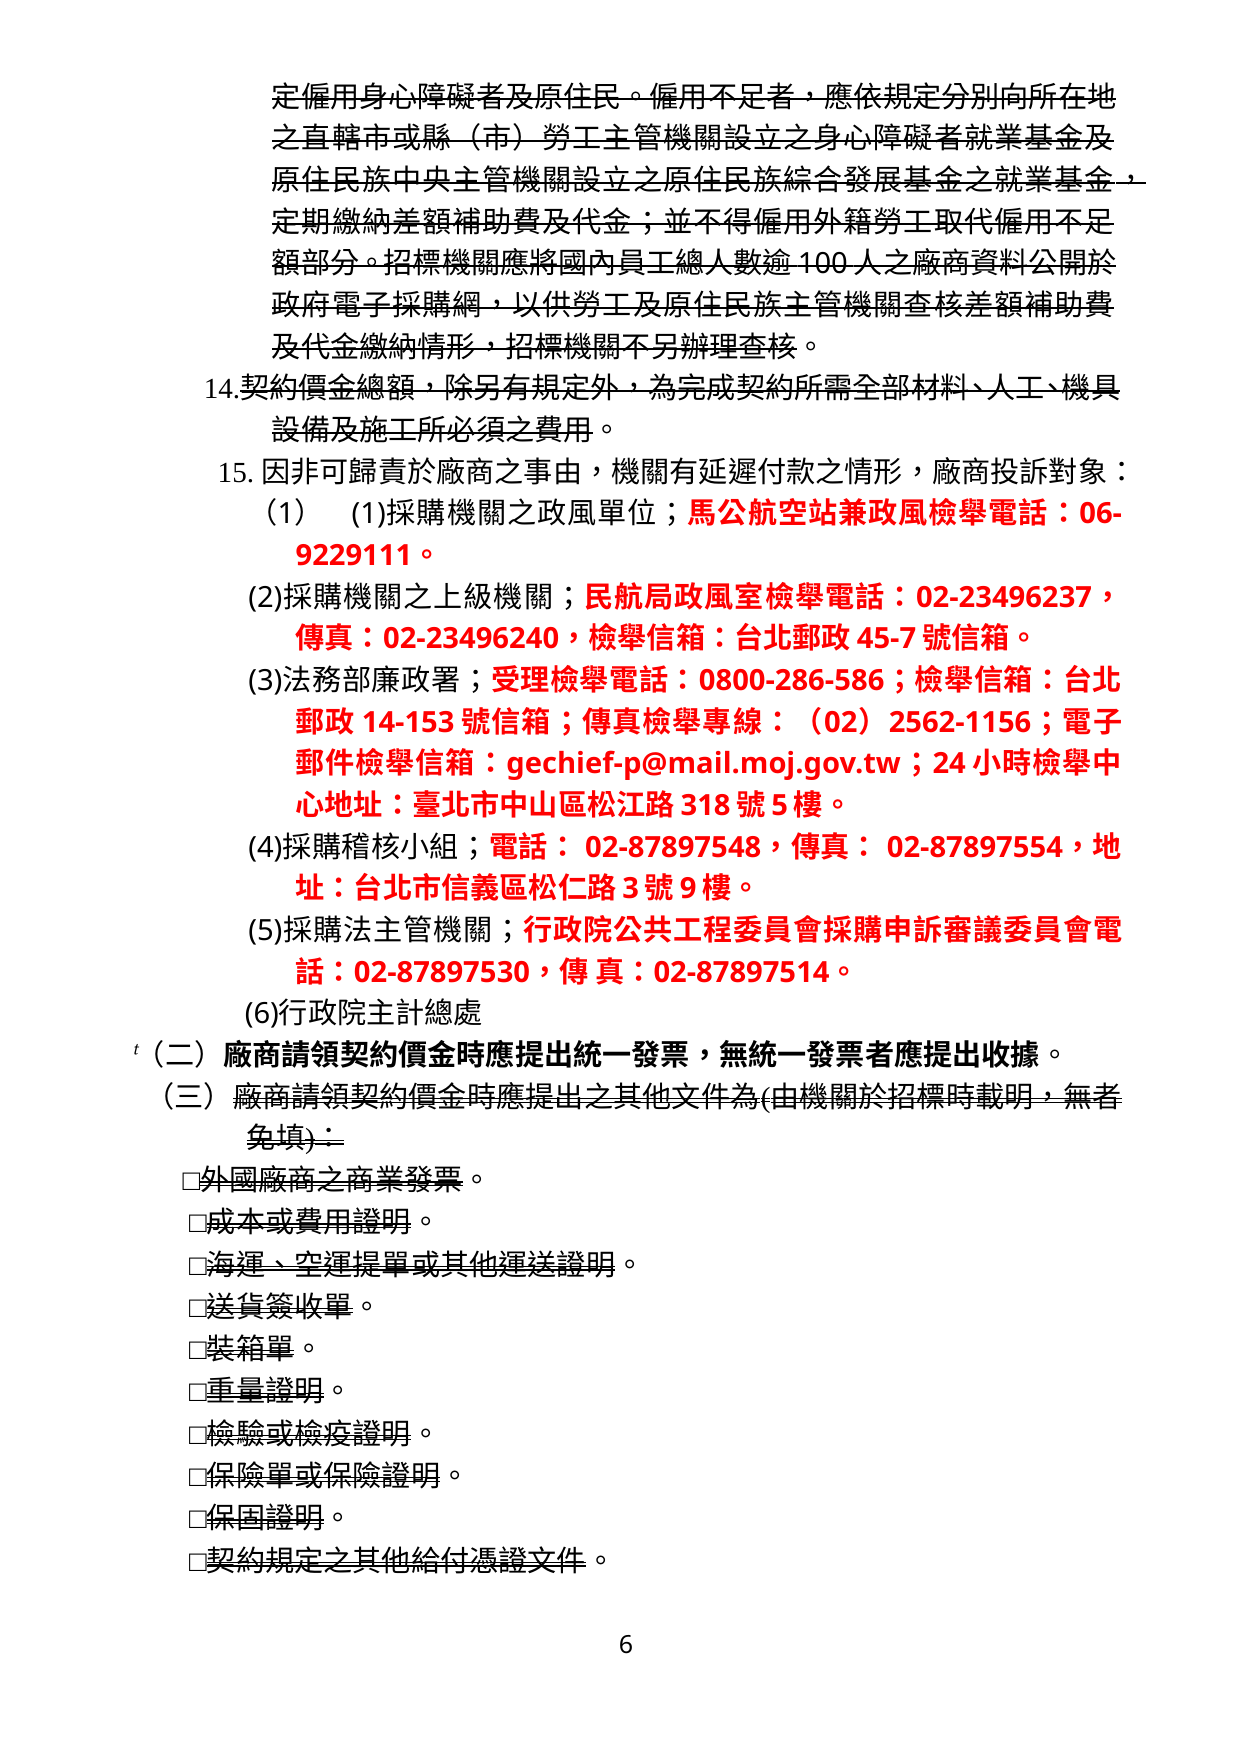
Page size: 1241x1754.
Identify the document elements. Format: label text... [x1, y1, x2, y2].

text □檢驗或檢疫證明。 [189, 1410, 1116, 1453]
text 14.契約價金總額，除另有規定外，為完成契約所需全部材料、人工、機具、設備及施工所必須之費用。 [189, 366, 1116, 449]
text (6)行政院主計總處 [142, 991, 1116, 1032]
list (1)採購機關之政風單位；馬公航空站兼政風檢舉電話：06-9229111。 [248, 491, 1122, 574]
text □成本或費用證明。 [189, 1199, 1116, 1241]
text □保險單或保險證明。 [189, 1453, 1116, 1495]
text □外國廠商之商業發票。 [159, 1157, 1122, 1199]
text □契約規定之其他給付憑證文件。 [189, 1537, 1116, 1579]
text (2)採購機關之上級機關；民航局政風室檢舉電話：02-23496237，傳真：02-23496240，檢舉信箱：台北郵政45-7號信箱。 [248, 574, 1122, 657]
text (4)採購稽核小組；電話： 02-87897548，傳真： 02-87897554，地址：台北市信義區松仁路3號9樓。 [248, 824, 1122, 907]
text □裝箱單。 [189, 1326, 1116, 1368]
text □重量證明。 [189, 1368, 1116, 1410]
text （二）廠商請領契約價金時應提出統一發票，無統一發票者應提出收據。 [130, 1032, 1122, 1074]
text □海運、空運提單或其他運送證明。 [189, 1241, 1116, 1283]
text 15. 因非可歸責於廠商之事由，機關有延遲付款之情形，廠商投訴對象： [130, 449, 1116, 491]
text 13. 廠商應依身心障礙者權益保障法、原住民族工作權保障法及採購法規定僱用身心障礙者及原住民。僱用不足者，應依規定分別向所在地之直轄市或縣（市）勞工主管機關設立之身心障礙者就業基金及原住民族中央主管機關設立之原住民族綜合發展基金之就業基金，定期繳納差額補助費及代金；並不得僱用外籍勞工取代僱用不足額部分。招標機關應將國內員工總人數逾100人之廠商資料公開於政府電子採購網，以供勞工及原住民族主管機關查核差額補助費及代金繳納情形，招標機關不另辦理查核。 [189, 74, 1116, 366]
text □送貨簽收單。 [189, 1283, 1116, 1326]
text (5)採購法主管機關；行政院公共工程委員會採購申訴審議委員會電話：02-87897530，傳 真：02-87897514。 [248, 907, 1122, 991]
text (3)法務部廉政署；受理檢舉電話：0800-286-586；檢舉信箱：台北郵政14-153號信箱；傳真檢舉專線：（02）2562-1156；電子郵件檢舉信箱：gechief-p@mail.moj.gov.tw；24小時檢舉中心地址：臺北市中山區松江路318號5樓。 [248, 657, 1122, 824]
text （三）廠商請領契約價金時應提出之其他文件為(由機關於招標時載明，無者免填)： [130, 1074, 1122, 1157]
text □保固證明。 [189, 1495, 1116, 1537]
